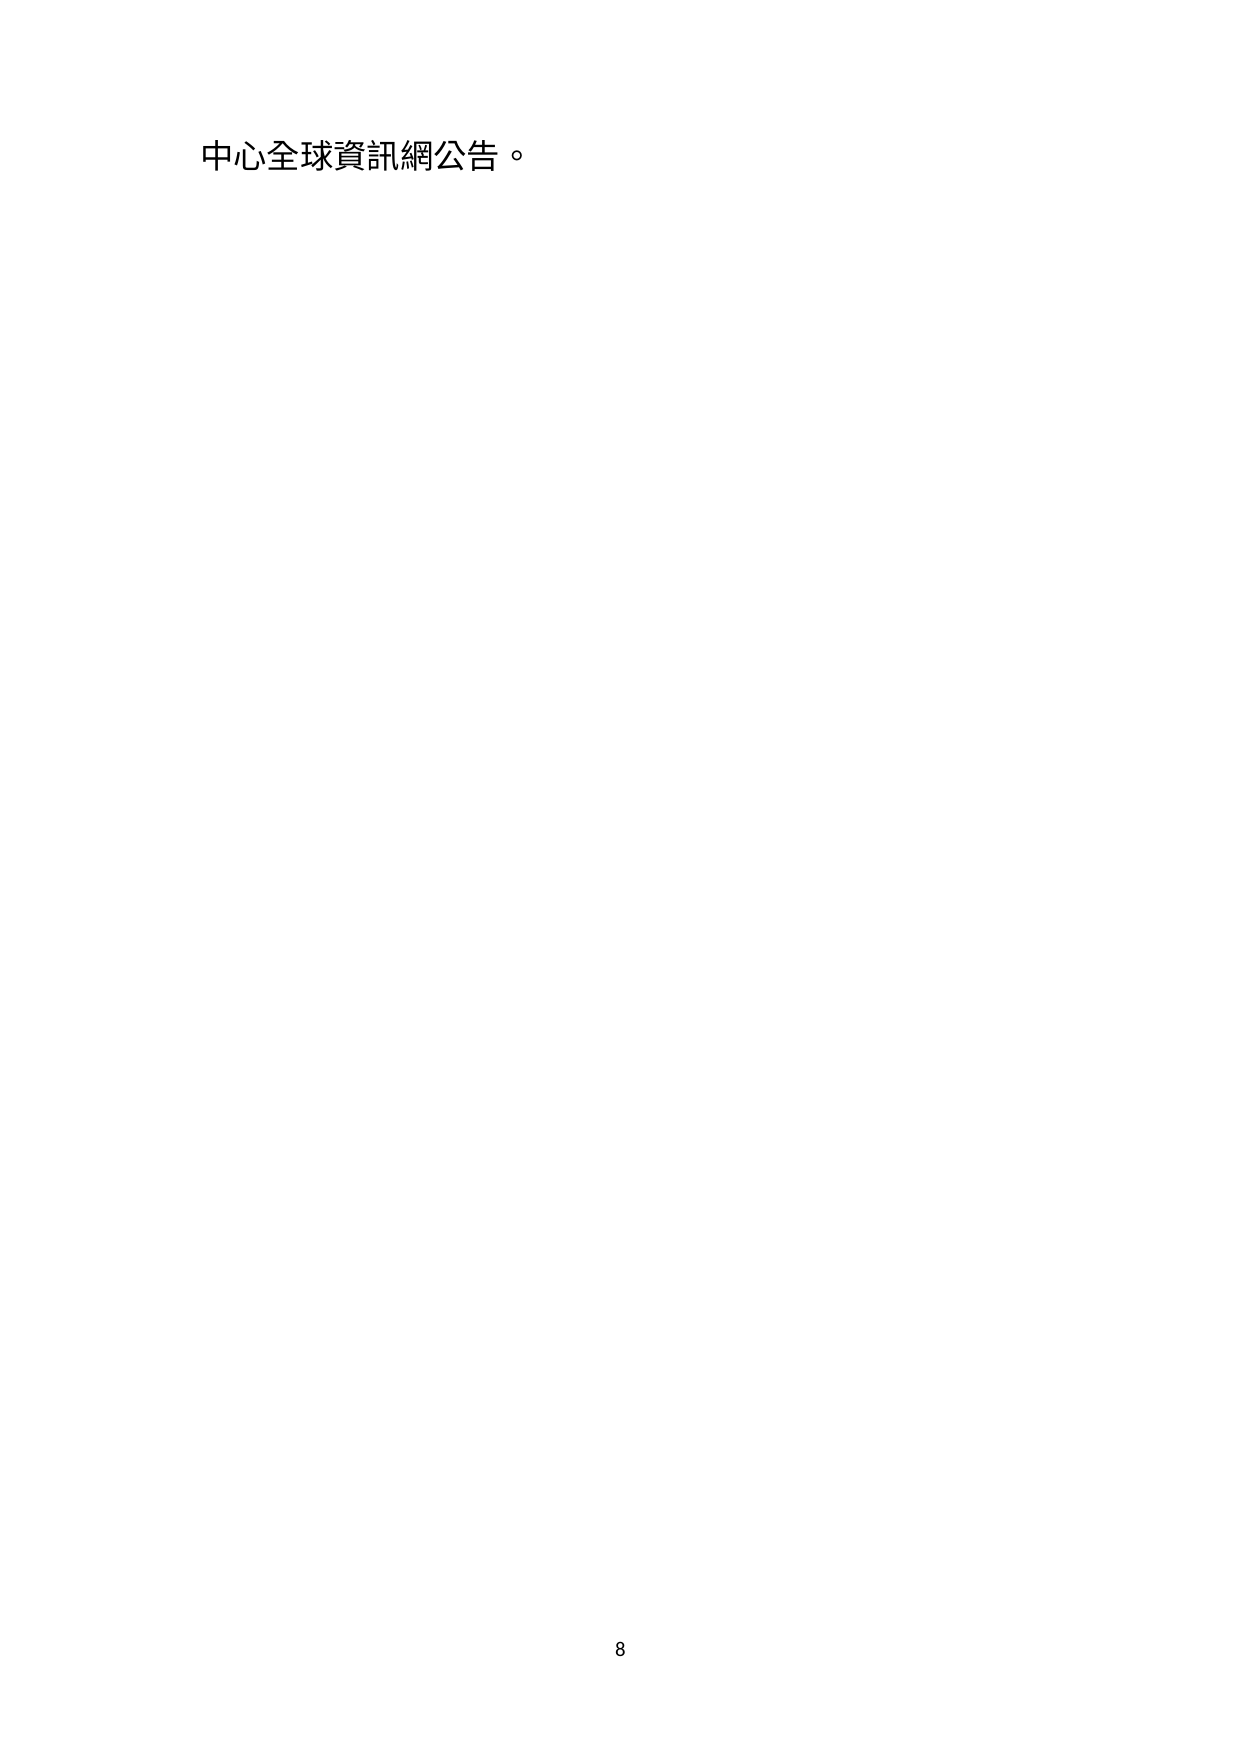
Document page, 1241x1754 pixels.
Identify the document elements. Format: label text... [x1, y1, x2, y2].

list 中心全球資訊網公告。 [200, 112, 1128, 175]
